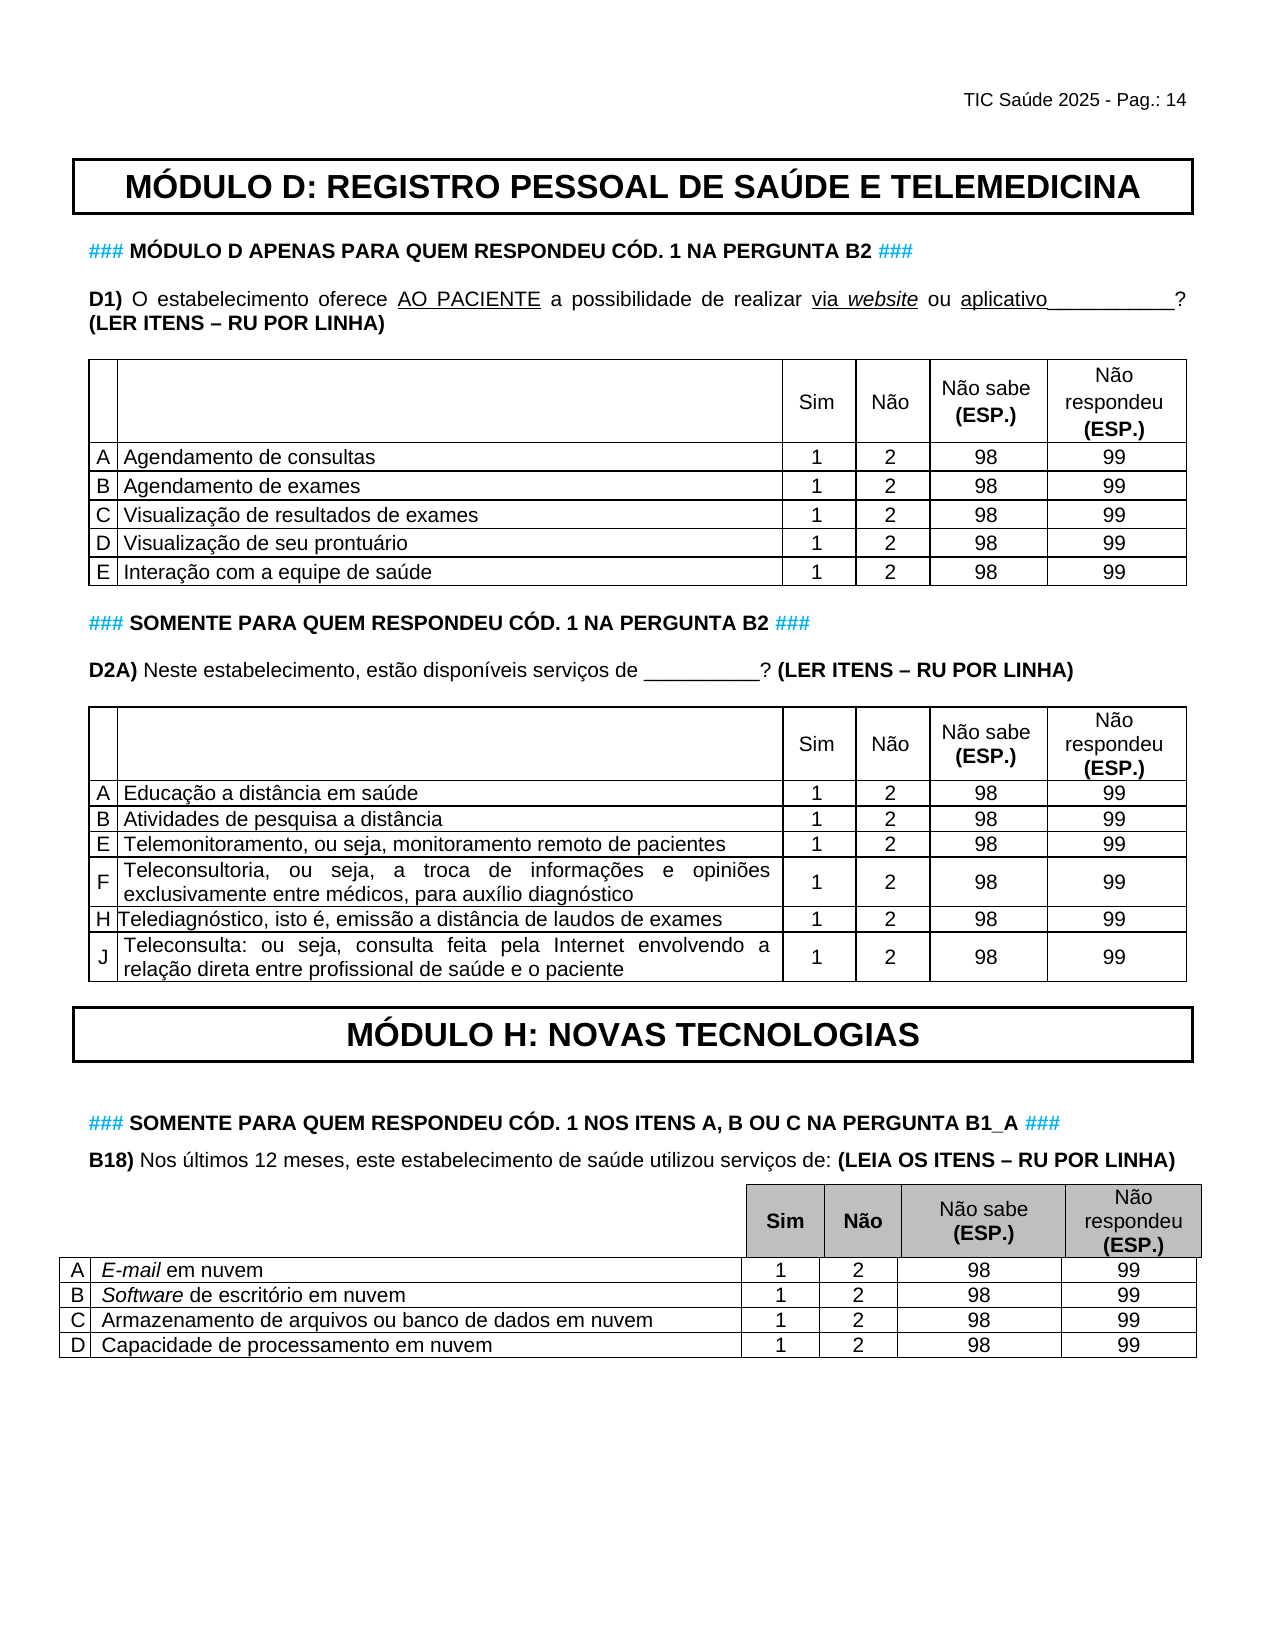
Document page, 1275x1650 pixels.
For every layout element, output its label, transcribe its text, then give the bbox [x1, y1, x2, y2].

table_header Não [857, 360, 929, 442]
text ### SOMENTE PARA QUEM RESPONDEU CÓD. 1 NOS ITENS A, B OU C NA PERGUNTA B1_A ### [89, 1111, 1186, 1135]
table_cell Capacidade de processamento em nuvem [91, 1333, 741, 1357]
table_cell 2 [857, 558, 929, 585]
table_cell 2 [857, 501, 929, 527]
table_cell 99 [1048, 781, 1186, 805]
table_cell 2 [820, 1283, 897, 1307]
table_cell 1 [784, 832, 855, 856]
table_cell 98 [898, 1333, 1061, 1357]
table_cell D [90, 529, 117, 556]
table_cell 99 [1048, 832, 1186, 856]
table_cell [1197, 1332, 1201, 1357]
table_cell A [60, 1258, 90, 1282]
table_cell Teleconsulta: ou seja, consulta feita pela Internet envolvendo a relação direta entre profissional de saúde e o paciente [118, 933, 782, 981]
table_header [118, 360, 782, 442]
table_cell [1197, 1307, 1201, 1332]
table_cell B [90, 807, 117, 831]
table_cell 98 [898, 1308, 1061, 1332]
table_cell 2 [820, 1258, 897, 1282]
table_cell 2 [857, 807, 929, 831]
table_cell 1 [742, 1258, 819, 1282]
table_cell 1 [742, 1333, 819, 1357]
table_cell 98 [931, 858, 1047, 906]
table_cell 98 [931, 807, 1047, 831]
table_cell 98 [931, 558, 1047, 585]
table_cell Visualização de resultados de exames [118, 501, 782, 527]
table_cell 1 [783, 501, 855, 527]
table_cell Interação com a equipe de saúde [118, 558, 782, 585]
table_header Não respondeu (ESP.) [1048, 708, 1186, 779]
table_cell C [90, 501, 117, 527]
text ### SOMENTE PARA QUEM RESPONDEU CÓD. 1 NA PERGUNTA B2 ### [89, 610, 1186, 634]
table_cell 2 [857, 858, 929, 906]
table_header Sim [747, 1185, 824, 1257]
table_cell E-mail em nuvem [91, 1258, 741, 1282]
table_cell H [90, 907, 117, 931]
table_cell Software de escritório em nuvem [91, 1283, 741, 1307]
text B18) Nos últimos 12 meses, este estabelecimento de saúde utilizou serviços de: (LEIA OS ITENS – RU POR LINHA) [89, 1147, 1186, 1171]
table_cell 1 [783, 529, 855, 556]
table_cell 1 [784, 781, 855, 805]
table_cell 1 [783, 472, 855, 499]
table_cell 2 [857, 781, 929, 805]
table_cell Telediagnóstico, isto é, emissão a distância de laudos de exames [118, 907, 782, 931]
table_header Não sabe (ESP.) [931, 360, 1047, 442]
table_cell 2 [857, 443, 929, 470]
table_cell 1 [784, 933, 855, 981]
table_cell 99 [1048, 807, 1186, 831]
table_header MÓDULO H: NOVAS TECNOLOGIAS [75, 1009, 1191, 1060]
table_cell 2 [857, 472, 929, 499]
table_cell 1 [783, 558, 855, 585]
table_cell 99 [1048, 443, 1186, 470]
table_header Sim [784, 708, 855, 779]
table_header Não sabe (ESP.) [931, 708, 1047, 779]
table_cell 2 [857, 907, 929, 931]
table_cell B [90, 472, 117, 499]
table_cell 99 [1062, 1283, 1196, 1307]
table_cell 99 [1048, 907, 1186, 931]
text ### MÓDULO D APENAS PARA QUEM RESPONDEU CÓD. 1 NA PERGUNTA B2 ### [89, 239, 1186, 263]
table_cell 98 [898, 1258, 1061, 1282]
table_cell F [90, 858, 117, 906]
text D2A) Neste estabelecimento, estão disponíveis serviços de __________? (LER ITENS – RU POR LINHA) [89, 658, 1186, 682]
table_header [90, 708, 117, 779]
table_cell 2 [820, 1333, 897, 1357]
table_cell 1 [783, 443, 855, 470]
table_cell 99 [1062, 1308, 1196, 1332]
table_header Não [825, 1185, 901, 1257]
table_cell 2 [820, 1308, 897, 1332]
table_cell 1 [784, 807, 855, 831]
table_cell 98 [931, 781, 1047, 805]
table_cell 99 [1062, 1258, 1196, 1282]
table_cell 98 [898, 1283, 1061, 1307]
table_cell 99 [1048, 472, 1186, 499]
table_cell Teleconsultoria, ou seja, a troca de informações e opiniões exclusivamente entre médicos, para auxílio diagnóstico [118, 858, 782, 906]
table_header [118, 708, 782, 779]
table_cell 2 [857, 832, 929, 856]
table_cell [1197, 1282, 1201, 1307]
table_header Não sabe (ESP.) [902, 1185, 1065, 1257]
table_header [59, 1184, 746, 1257]
table_cell Atividades de pesquisa a distância [118, 807, 782, 831]
table_header Não respondeu (ESP.) [1066, 1185, 1201, 1257]
table_cell [1197, 1258, 1201, 1282]
table_cell 1 [784, 907, 855, 931]
table_cell Agendamento de consultas [118, 443, 782, 470]
table_cell A [90, 781, 117, 805]
table_cell D [60, 1333, 90, 1357]
table_cell Educação a distância em saúde [118, 781, 782, 805]
table_cell 99 [1062, 1333, 1196, 1357]
table_header [90, 360, 117, 442]
table_cell B [60, 1283, 90, 1307]
table_cell 99 [1048, 501, 1186, 527]
table_cell 1 [784, 858, 855, 906]
table_cell 99 [1048, 933, 1186, 981]
table_cell 98 [931, 529, 1047, 556]
table_cell 99 [1048, 558, 1186, 585]
text D1) O estabelecimento oferece AO PACIENTE a possibilidade de realizar via website ou aplicativo___________? (LER ITENS – RU POR LINHA) [89, 287, 1186, 335]
table_cell 98 [931, 472, 1047, 499]
table_cell 2 [857, 933, 929, 981]
table_cell 1 [742, 1308, 819, 1332]
table_cell 98 [931, 443, 1047, 470]
table_cell E [90, 558, 117, 585]
table_cell 1 [742, 1283, 819, 1307]
table_cell E [90, 832, 117, 856]
table_cell 98 [931, 832, 1047, 856]
table_cell 99 [1048, 529, 1186, 556]
table_cell Visualização de seu prontuário [118, 529, 782, 556]
table_header Não respondeu (ESP.) [1048, 360, 1186, 442]
table_header MÓDULO D: REGISTRO PESSOAL DE SAÚDE E TELEMEDICINA [75, 161, 1191, 212]
table_cell 99 [1048, 858, 1186, 906]
table_cell C [60, 1308, 90, 1332]
table_cell 98 [931, 907, 1047, 931]
table_cell Armazenamento de arquivos ou banco de dados em nuvem [91, 1308, 741, 1332]
table_cell 2 [857, 529, 929, 556]
table_cell Telemonitoramento, ou seja, monitoramento remoto de pacientes [118, 832, 782, 856]
table_header Sim [783, 360, 855, 442]
table_cell J [90, 933, 117, 981]
table_cell 98 [931, 501, 1047, 527]
table_cell A [90, 443, 117, 470]
table_cell Agendamento de exames [118, 472, 782, 499]
table_cell 98 [931, 933, 1047, 981]
table_header Não [857, 708, 929, 779]
